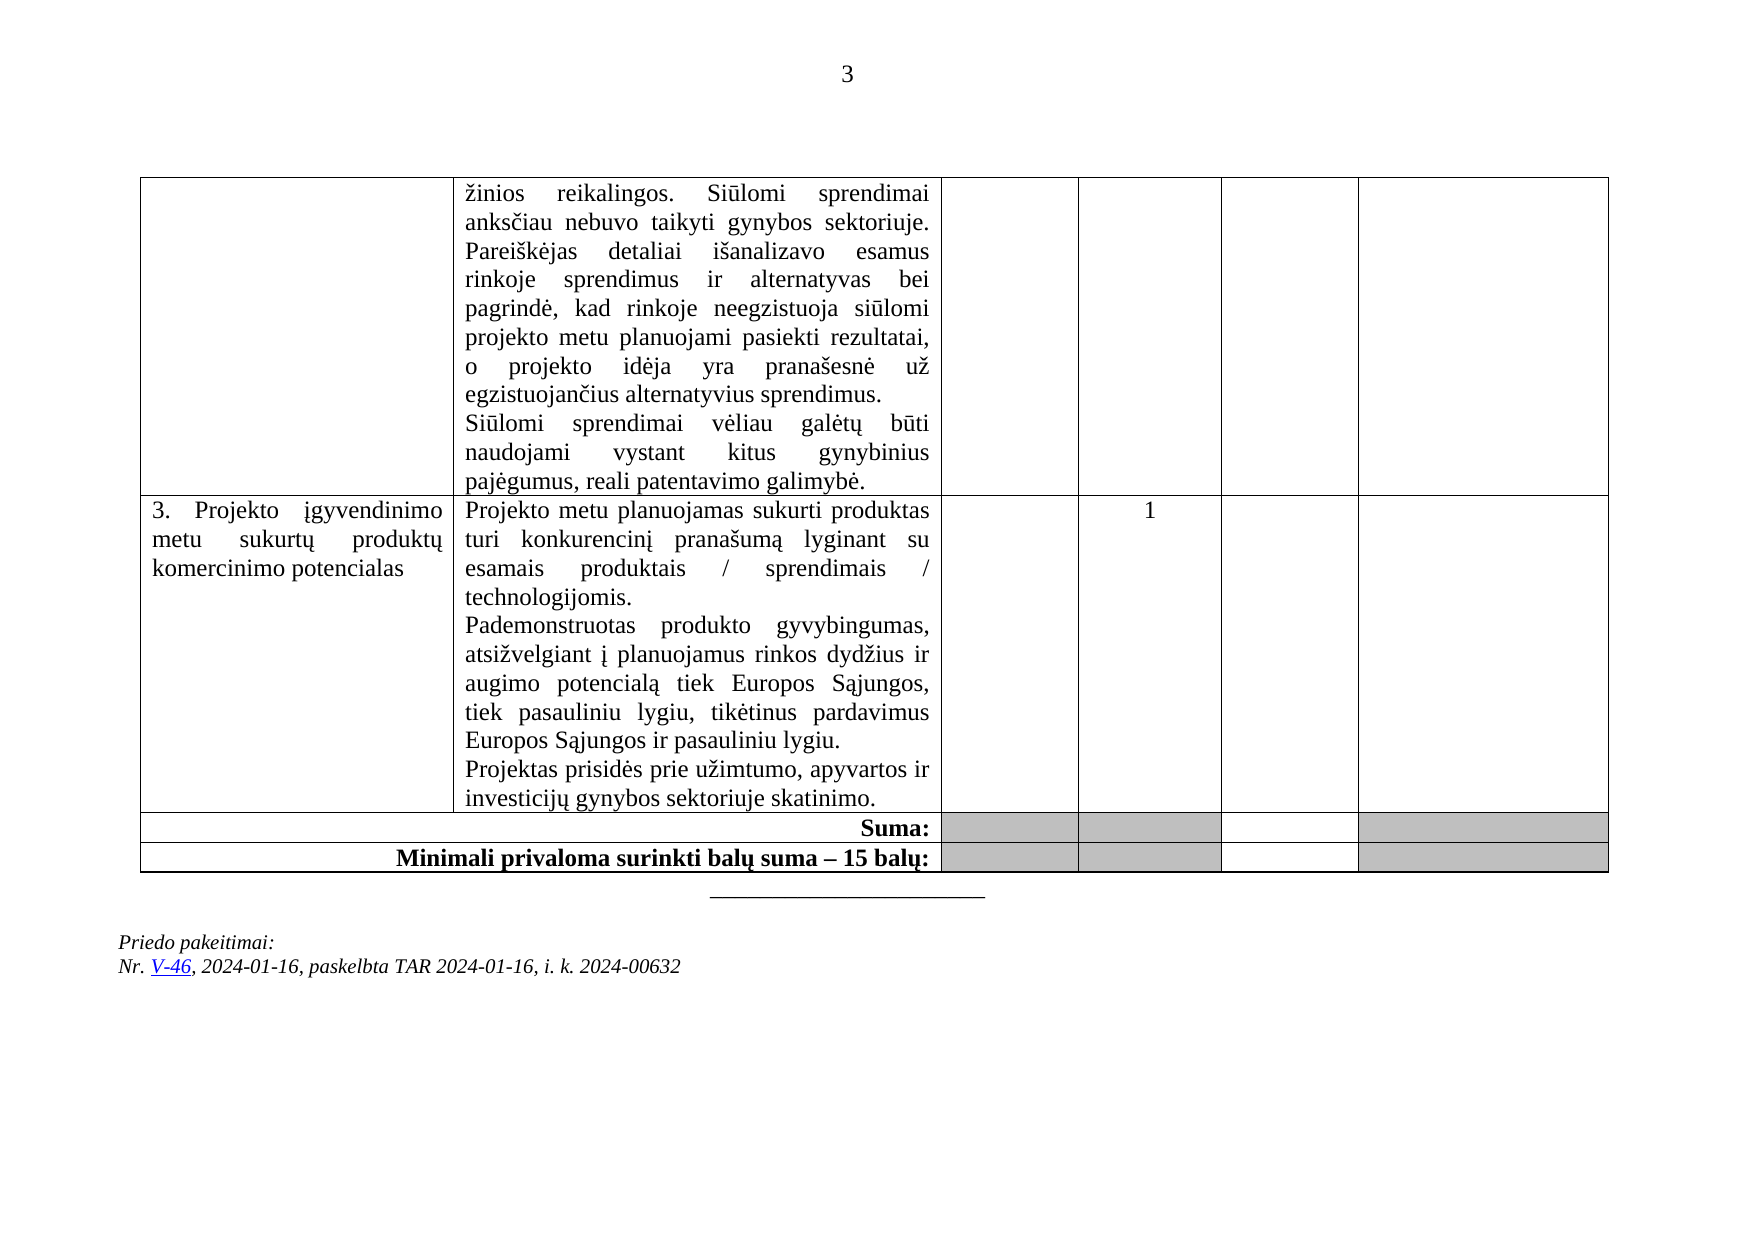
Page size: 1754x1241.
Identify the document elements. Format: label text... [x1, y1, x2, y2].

table_cell [1359, 843, 1608, 871]
table_cell [1359, 496, 1608, 812]
table_cell 3. Projekto įgyvendinimo metu sukurtų produktų komercinimo potencialas [141, 496, 453, 812]
table_cell Suma: [141, 813, 941, 842]
table_cell [942, 496, 1078, 812]
table_cell 1 [1079, 496, 1221, 812]
text ______________________ [118, 872, 1577, 901]
table_cell [1079, 843, 1221, 871]
table_cell [1079, 813, 1221, 842]
table_cell [1359, 178, 1608, 494]
table_cell Projekto metu planuojamas sukurti produktas turi konkurencinį pranašumą lyginant su esamais produktais / sprendimais / technologijomis. Pademonstruotas produkto gyvybingumas, atsižvelgiant į planuojamus rinkos dydžius ir augimo potencialą tiek Europos Sąjungos, tiek pasauliniu lygiu, tikėtinus pardavimus Europos Sąjungos ir pasauliniu lygiu. Projektas prisidės prie užimtumo, apyvartos ir investicijų gynybos sektoriuje skatinimo. [454, 496, 941, 812]
table_cell Minimali privaloma surinkti balų suma – 15 balų: [141, 843, 941, 871]
table_cell [1222, 813, 1358, 842]
table_cell [1079, 178, 1221, 494]
table_cell [942, 843, 1078, 871]
table_cell [141, 178, 453, 494]
table_header [1609, 177, 1686, 872]
table_cell [1222, 843, 1358, 871]
table_cell [1222, 178, 1358, 494]
table_cell [942, 178, 1078, 494]
table_cell [1222, 496, 1358, 812]
text Priedo pakeitimai: [118, 930, 1577, 954]
table_cell žinios reikalingos. Siūlomi sprendimai anksčiau nebuvo taikyti gynybos sektoriuje. Pareiškėjas detaliai išanalizavo esamus rinkoje sprendimus ir alternatyvas bei pagrindė, kad rinkoje neegzistuoja siūlomi projekto metu planuojami pasiekti rezultatai, o projekto idėja yra pranašesnė už egzistuojančius alternatyvius sprendimus. Siūlomi sprendimai vėliau galėtų būti naudojami vystant kitus gynybinius pajėgumus, reali patentavimo galimybė. [454, 178, 941, 494]
table_cell [1359, 813, 1608, 842]
table_cell [942, 813, 1078, 842]
text Nr. V-46, 2024-01-16, paskelbta TAR 2024-01-16, i. k. 2024-00632 [118, 954, 1577, 978]
